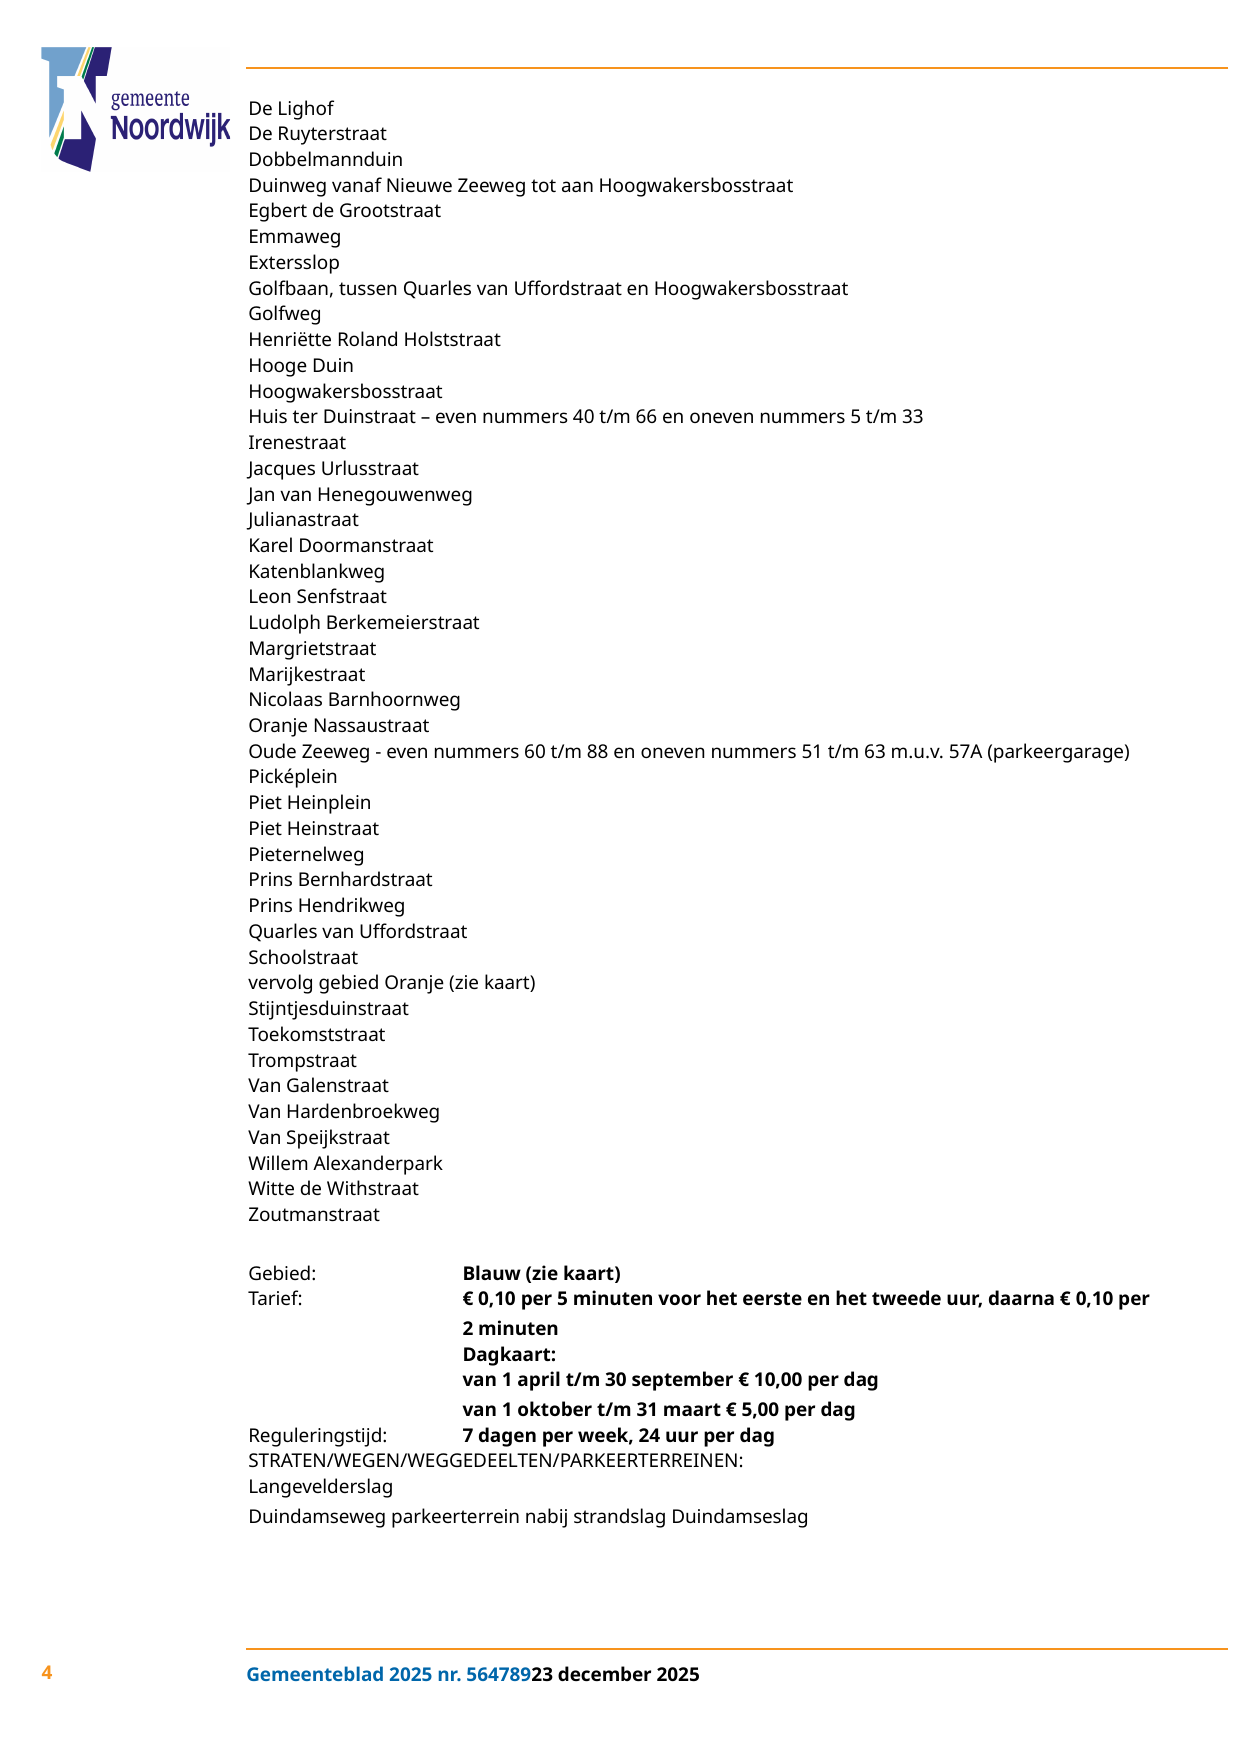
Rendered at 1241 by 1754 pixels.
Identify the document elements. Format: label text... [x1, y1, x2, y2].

table_cell 7 dagen per week, 24 uur per dag [462, 1422, 1152, 1448]
table_cell Egbert de Grootstraat [248, 198, 1152, 223]
table_cell [248, 1341, 462, 1367]
table_cell Piet Heinplein [248, 790, 1152, 815]
picture [41, 47, 231, 172]
table_cell Schoolstraat [248, 944, 1152, 969]
table_cell Katenblankweg [248, 558, 1152, 584]
table_cell Margrietstraat [248, 635, 1152, 661]
table_cell Leon Senfstraat [248, 584, 1152, 609]
table_cell Julianastraat [248, 506, 1152, 532]
table_cell Witte de Withstraat [248, 1175, 1152, 1201]
table_cell Langevelderslag Duindamseweg parkeerterrein nabij strandslag Duindamseslag [248, 1473, 1152, 1529]
table_cell Dagkaart: [462, 1341, 1152, 1367]
table_cell Van Galenstraat [248, 1073, 1152, 1098]
table_cell Hoogwakersbosstraat [248, 378, 1152, 403]
table_cell Van Speijkstraat [248, 1124, 1152, 1150]
table_cell Oranje Nassaustraat [248, 712, 1152, 738]
table_cell Pieternelweg [248, 841, 1152, 867]
table_cell € 0,10 per 5 minuten voor het eerste en het tweede uur, daarna € 0,10 per 2 minuten [462, 1286, 1152, 1341]
table_cell STRATEN/WEGEN/WEGGEDEELTEN/PARKEERTERREINEN: [248, 1448, 1152, 1473]
table_cell Dobbelmannduin [248, 146, 1152, 172]
table_cell Piet Heinstraat [248, 815, 1152, 841]
table_cell Henriëtte Roland Holststraat [248, 326, 1152, 352]
table_cell Marijkestraat [248, 661, 1152, 687]
table_cell [248, 1367, 462, 1422]
table_cell Oude Zeeweg - even nummers 60 t/m 88 en oneven nummers 51 t/m 63 m.u.v. 57A (parkeergarage) [248, 738, 1152, 764]
table_cell Van Hardenbroekweg [248, 1098, 1152, 1124]
table_cell Zoutmanstraat [248, 1201, 1152, 1227]
table_cell Irenestraat [248, 429, 1152, 455]
table_cell Picképlein [248, 764, 1152, 789]
table_cell Jacques Urlusstraat [248, 455, 1152, 481]
table_cell Golfweg [248, 301, 1152, 326]
table_cell Extersslop [248, 249, 1152, 275]
table_cell Emmaweg [248, 224, 1152, 249]
table_cell Tarief: [248, 1286, 462, 1341]
table_cell Prins Bernhardstraat [248, 867, 1152, 892]
table_cell Duinweg vanaf Nieuwe Zeeweg tot aan Hoogwakersbosstraat [248, 172, 1152, 198]
table_cell van 1 april t/m 30 september € 10,00 per dag van 1 oktober t/m 31 maart € 5,00 per dag [462, 1367, 1152, 1422]
table_cell Hooge Duin [248, 352, 1152, 378]
table_cell Quarles van Uffordstraat [248, 918, 1152, 944]
table_cell Willem Alexanderpark [248, 1150, 1152, 1175]
table_cell Jan van Henegouwenweg [248, 481, 1152, 506]
table_cell Reguleringstijd: [248, 1422, 462, 1448]
table_cell Trompstraat [248, 1047, 1152, 1072]
table_cell Nicolaas Barnhoornweg [248, 687, 1152, 712]
table_header Blauw (zie kaart) [462, 1260, 1152, 1286]
table_cell Karel Doormanstraat [248, 532, 1152, 558]
table_cell vervolg gebied Oranje (zie kaart) [248, 970, 1152, 995]
table_cell Prins Hendrikweg [248, 893, 1152, 918]
table_header Gebied: [248, 1260, 462, 1286]
table_cell Toekomststraat [248, 1021, 1152, 1047]
table_cell De Lighof [248, 95, 1152, 121]
table_cell Ludolph Berkemeierstraat [248, 609, 1152, 635]
table_cell De Ruyterstraat [248, 121, 1152, 146]
table_cell Huis ter Duinstraat – even nummers 40 t/m 66 en oneven nummers 5 t/m 33 [248, 404, 1152, 429]
table_cell Stijntjesduinstraat [248, 995, 1152, 1021]
table_cell Golfbaan, tussen Quarles van Uffordstraat en Hoogwakersbosstraat [248, 275, 1152, 301]
